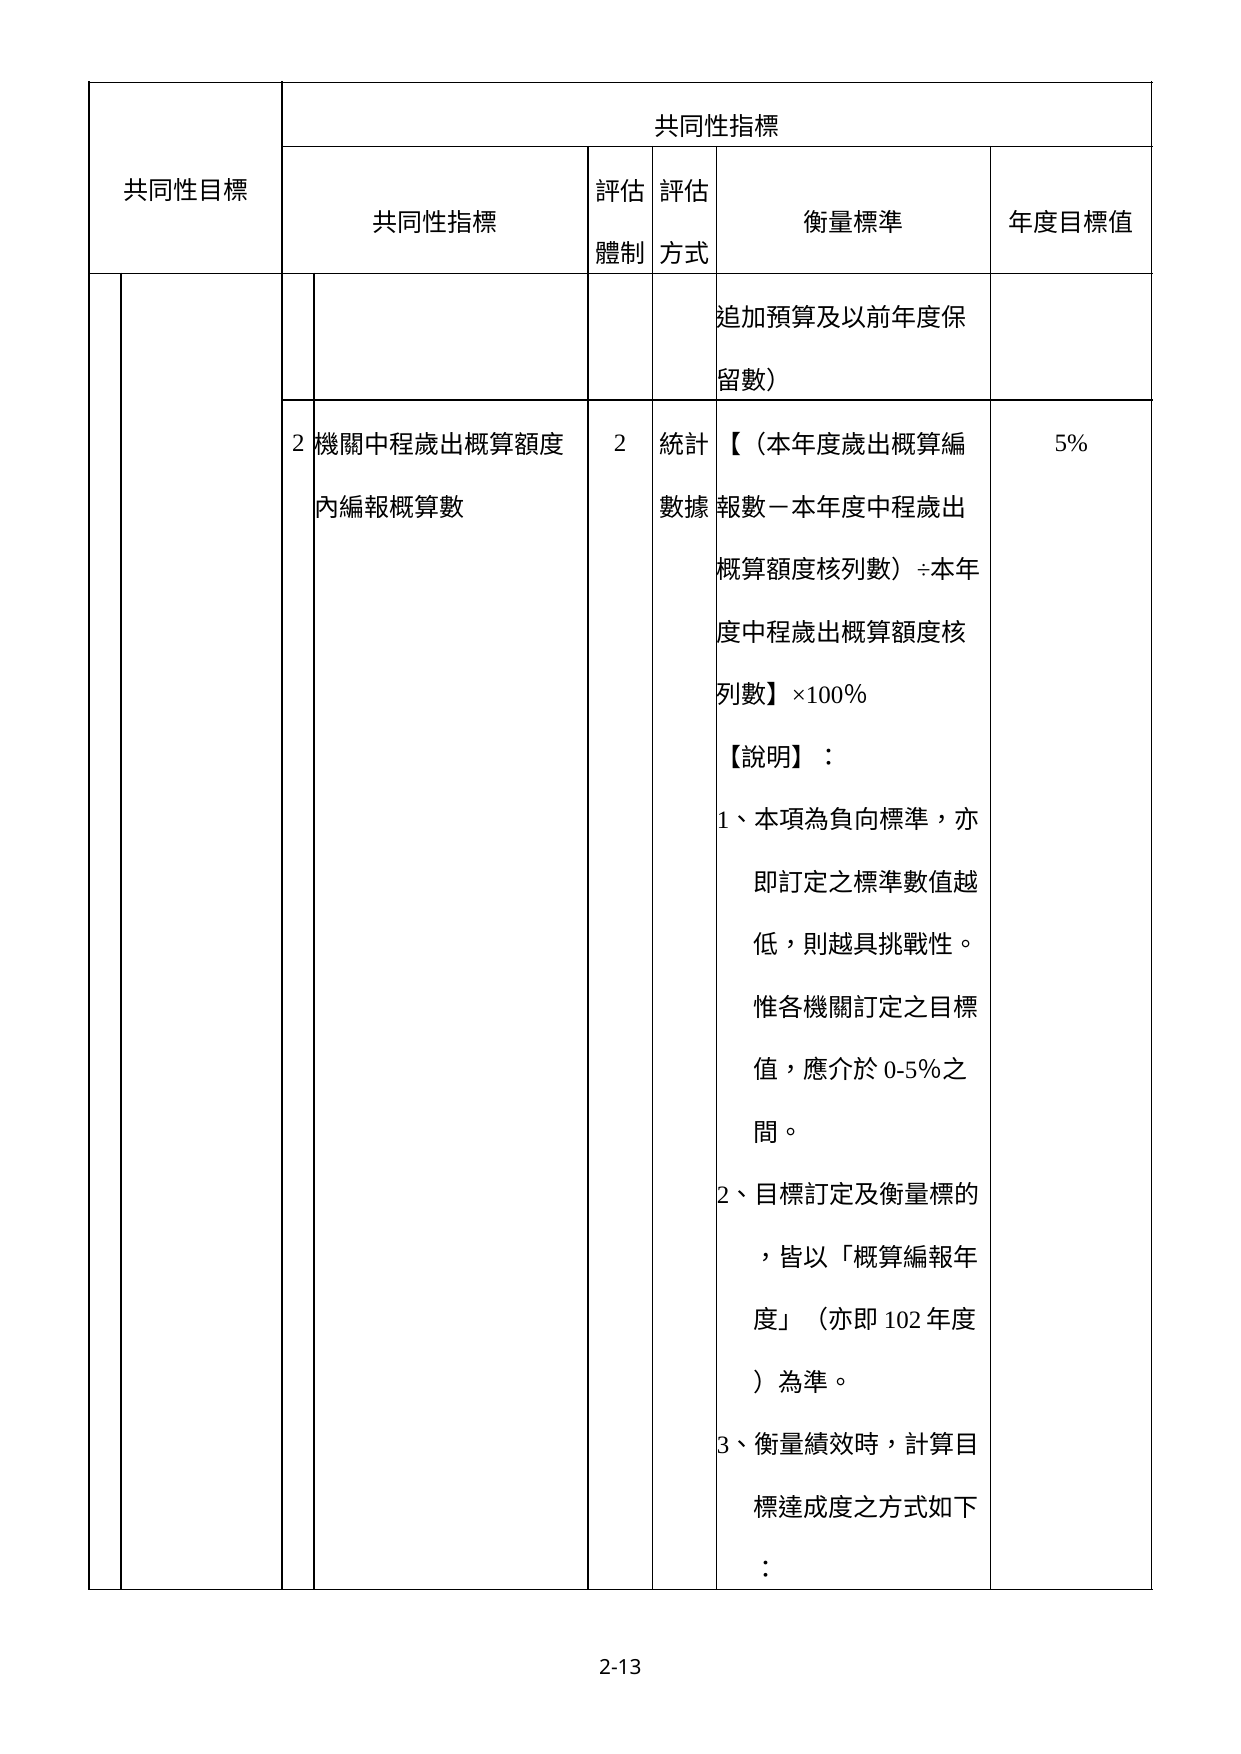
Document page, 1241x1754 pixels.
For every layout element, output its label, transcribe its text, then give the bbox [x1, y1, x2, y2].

table_cell 共同性指標 [283, 147, 587, 272]
table_cell 年度目標值 [991, 147, 1151, 272]
table_cell 2 [283, 401, 313, 1588]
table_cell 【（本年度歲出概算編報數－本年度中程歲出概算額度核列數）÷本年度中程歲出概算額度核列數】×100％ 【說明】： 1、本項為負向標準，亦即訂定之標準數值越低，則越具挑戰性。惟各機關訂定之目標值，應介於0-5％之間。 2、目標訂定及衡量標的，皆以「概算編報年度」（亦即102年度）為準。 3、衡量績效時，計算目標達成度之方式如下： [717, 401, 990, 1588]
table_cell 衡量標準 [717, 147, 990, 272]
table_cell 評估體制 [589, 147, 652, 272]
table_cell [589, 274, 652, 399]
table_cell [653, 274, 716, 399]
table_cell [315, 274, 587, 399]
table_cell 機關中程歲出概算額度內編報概算數 [315, 401, 587, 1588]
table_cell [90, 274, 120, 1588]
table_cell [283, 274, 313, 399]
table_cell 追加預算及以前年度保留數） [717, 274, 990, 399]
table_header 共同性目標 [90, 83, 281, 272]
table_cell 5% [991, 401, 1151, 1588]
table_cell 統計數據 [653, 401, 716, 1588]
table_header 共同性指標 [283, 83, 1151, 146]
table_cell 評估方式 [653, 147, 716, 272]
table_cell [991, 274, 1151, 399]
table_cell 2 [589, 401, 652, 1588]
table_cell [122, 274, 281, 1588]
